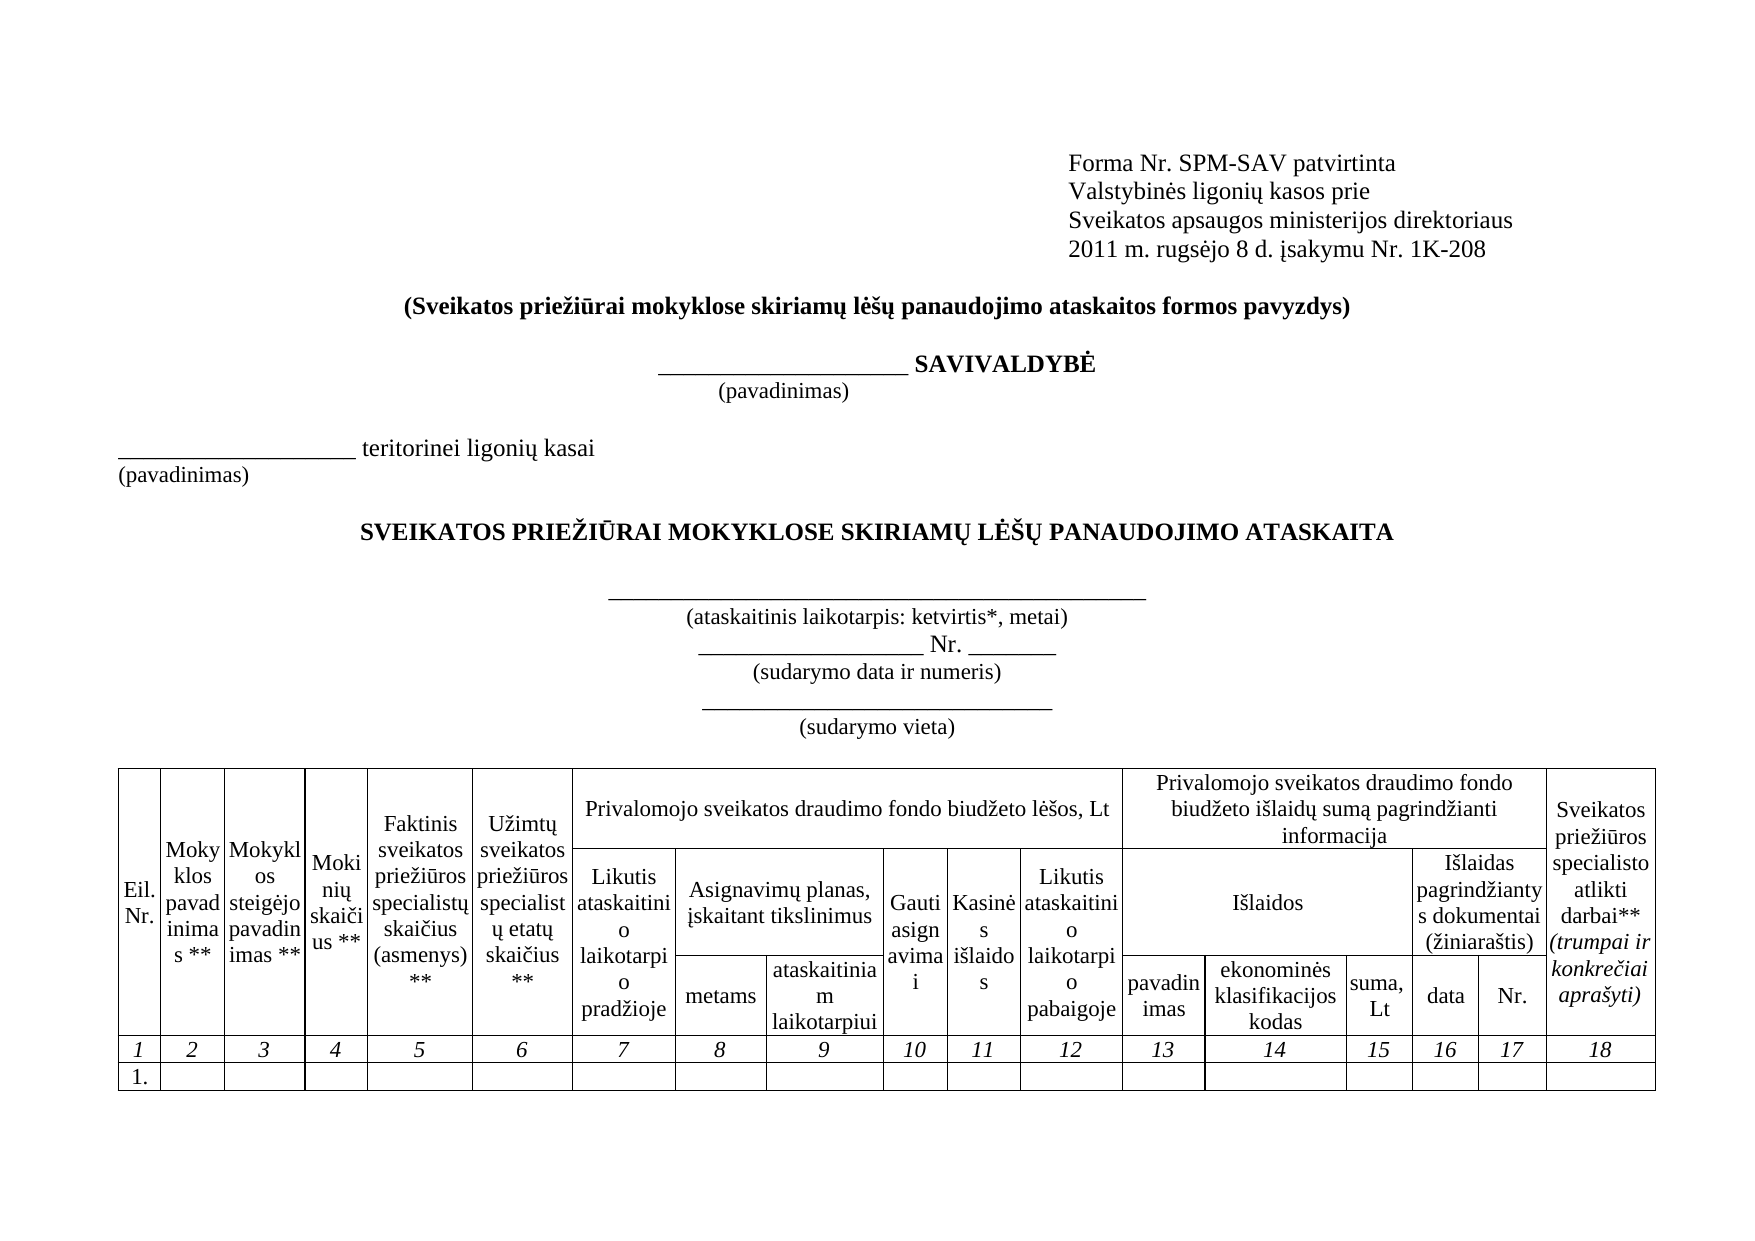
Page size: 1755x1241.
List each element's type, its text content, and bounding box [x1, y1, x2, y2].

table_cell [676, 1063, 766, 1089]
table_cell [225, 1063, 304, 1089]
table_cell ataskaitiniam laikotarpiui [767, 956, 883, 1035]
table_cell 3 [225, 1036, 304, 1062]
table_cell metams [676, 956, 766, 1035]
table_cell 5 [368, 1036, 472, 1062]
text (pavadinimas) [718, 378, 1636, 404]
table_cell suma, Lt [1347, 956, 1412, 1035]
table_cell 18 [1547, 1036, 1655, 1062]
text ____________________ SAVIVALDYBĖ [118, 349, 1636, 378]
table_header Sveikatos priežiūros specialisto atlikti darbai** (trumpai ir konkrečiai aprašyti) [1547, 769, 1655, 1035]
table_cell ekonominės klasifikacijos kodas [1206, 956, 1346, 1035]
table_cell Asignavimų planas, įskaitant tikslinimus [676, 849, 883, 955]
table_cell 10 [884, 1036, 947, 1062]
table_header Mokyklos steigėjo pavadinimas ** [225, 769, 304, 1035]
table_cell [1547, 1063, 1655, 1089]
table_header Faktinis sveikatos priežiūros specialistų skaičius (asmenys)** [368, 769, 472, 1035]
table_cell 12 [1021, 1036, 1122, 1062]
table_cell 4 [306, 1036, 367, 1062]
table_cell [1206, 1063, 1346, 1089]
table_header Privalomojo sveikatos draudimo fondo biudžeto lėšos, Lt [573, 769, 1122, 848]
table_cell 15 [1347, 1036, 1412, 1062]
table_cell [306, 1063, 367, 1089]
text ___________________________________________ [118, 574, 1636, 603]
text (Sveikatos priežiūrai mokyklose skiriamų lėšų panaudojimo ataskaitos formos pavyzdys) [118, 291, 1636, 320]
text __________________ Nr. _______ [118, 629, 1636, 658]
table_cell Išlaidas pagrindžiantys dokumentai (žiniaraštis) [1413, 849, 1546, 955]
table_header Užimtų sveikatos priežiūros specialistų etatų skaičius ** [473, 769, 572, 1035]
table_cell pavadinimas [1123, 956, 1204, 1035]
table_cell Kasinės išlaidos [948, 849, 1020, 1035]
table_header Mokyklos pavadinimas ** [161, 769, 224, 1035]
table_header Mokinių skaičius ** [306, 769, 367, 1035]
table_cell 13 [1123, 1036, 1204, 1062]
table_cell Likutis ataskaitinio laikotarpio pradžioje [573, 849, 675, 1035]
table_cell 1 [119, 1036, 160, 1062]
text SVEIKATOS PRIEŽIŪRAI MOKYKLOSE SKIRIAMŲ LĖŠŲ PANAUDOJIMO ATASKAITA [118, 517, 1636, 545]
table_cell 14 [1206, 1036, 1346, 1062]
text (pavadinimas) [118, 461, 1636, 488]
text 2011 m. rugsėjo 8 d. įsakymu Nr. 1K-208 [1068, 234, 1636, 263]
table_cell data [1413, 956, 1478, 1035]
table_cell [473, 1063, 572, 1089]
table_cell 8 [676, 1036, 766, 1062]
table_cell Gauti asignavimai [884, 849, 947, 1035]
table_cell [1021, 1063, 1122, 1089]
text Forma Nr. SPM-SAV patvirtinta [1068, 148, 1636, 176]
table_cell [1123, 1063, 1204, 1089]
table_cell [1413, 1063, 1478, 1089]
table_cell [767, 1063, 883, 1089]
text ___________________ teritorinei ligonių kasai [118, 433, 1636, 461]
table_cell Išlaidos [1123, 849, 1412, 955]
table_cell 7 [573, 1036, 675, 1062]
table_cell Nr. [1479, 956, 1546, 1035]
text Valstybinės ligonių kasos prie [1068, 176, 1636, 205]
table_cell 1. [119, 1063, 160, 1089]
table_cell 6 [473, 1036, 572, 1062]
table_cell 16 [1413, 1036, 1478, 1062]
table_cell [1479, 1063, 1546, 1089]
table_cell [573, 1063, 675, 1089]
table_cell [161, 1063, 224, 1089]
table_cell 9 [767, 1036, 883, 1062]
table_header Eil. Nr. [119, 769, 160, 1035]
table_header Privalomojo sveikatos draudimo fondo biudžeto išlaidų sumą pagrindžianti informacija [1123, 769, 1546, 848]
table_cell [884, 1063, 947, 1089]
table_cell 17 [1479, 1036, 1546, 1062]
table_cell Likutis ataskaitinio laikotarpio pabaigoje [1021, 849, 1122, 1035]
table_cell [368, 1063, 472, 1089]
text Sveikatos apsaugos ministerijos direktoriaus [1068, 205, 1636, 234]
table_cell [948, 1063, 1020, 1089]
table_cell 11 [948, 1036, 1020, 1062]
text ____________________________ [118, 684, 1636, 713]
text (sudarymo data ir numeris) [118, 658, 1636, 684]
table_cell [1347, 1063, 1412, 1089]
text (ataskaitinis laikotarpis: ketvirtis*, metai) [118, 603, 1636, 629]
text (sudarymo vieta) [118, 713, 1636, 739]
table_cell 2 [161, 1036, 224, 1062]
